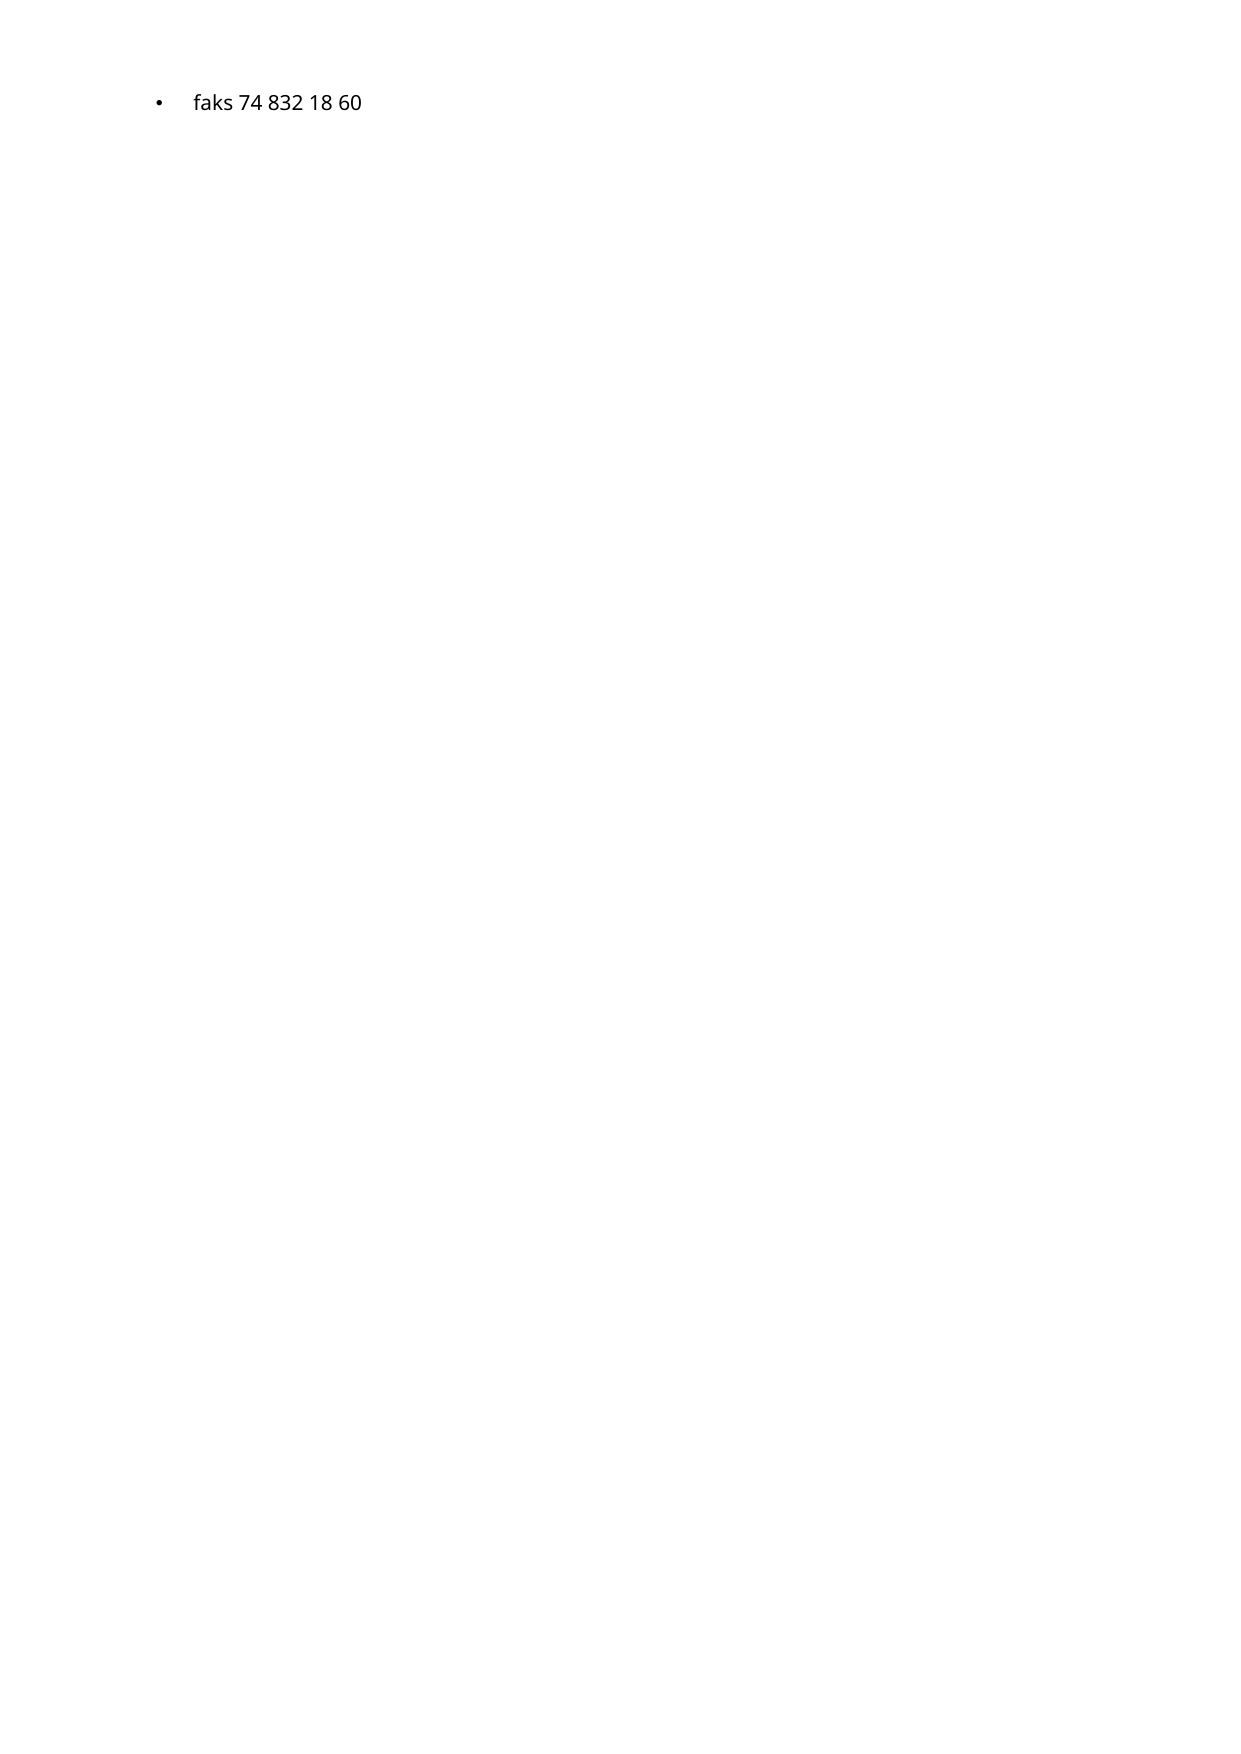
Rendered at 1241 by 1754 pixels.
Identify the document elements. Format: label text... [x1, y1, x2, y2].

list faks 74 832 18 60 [156, 88, 1122, 117]
